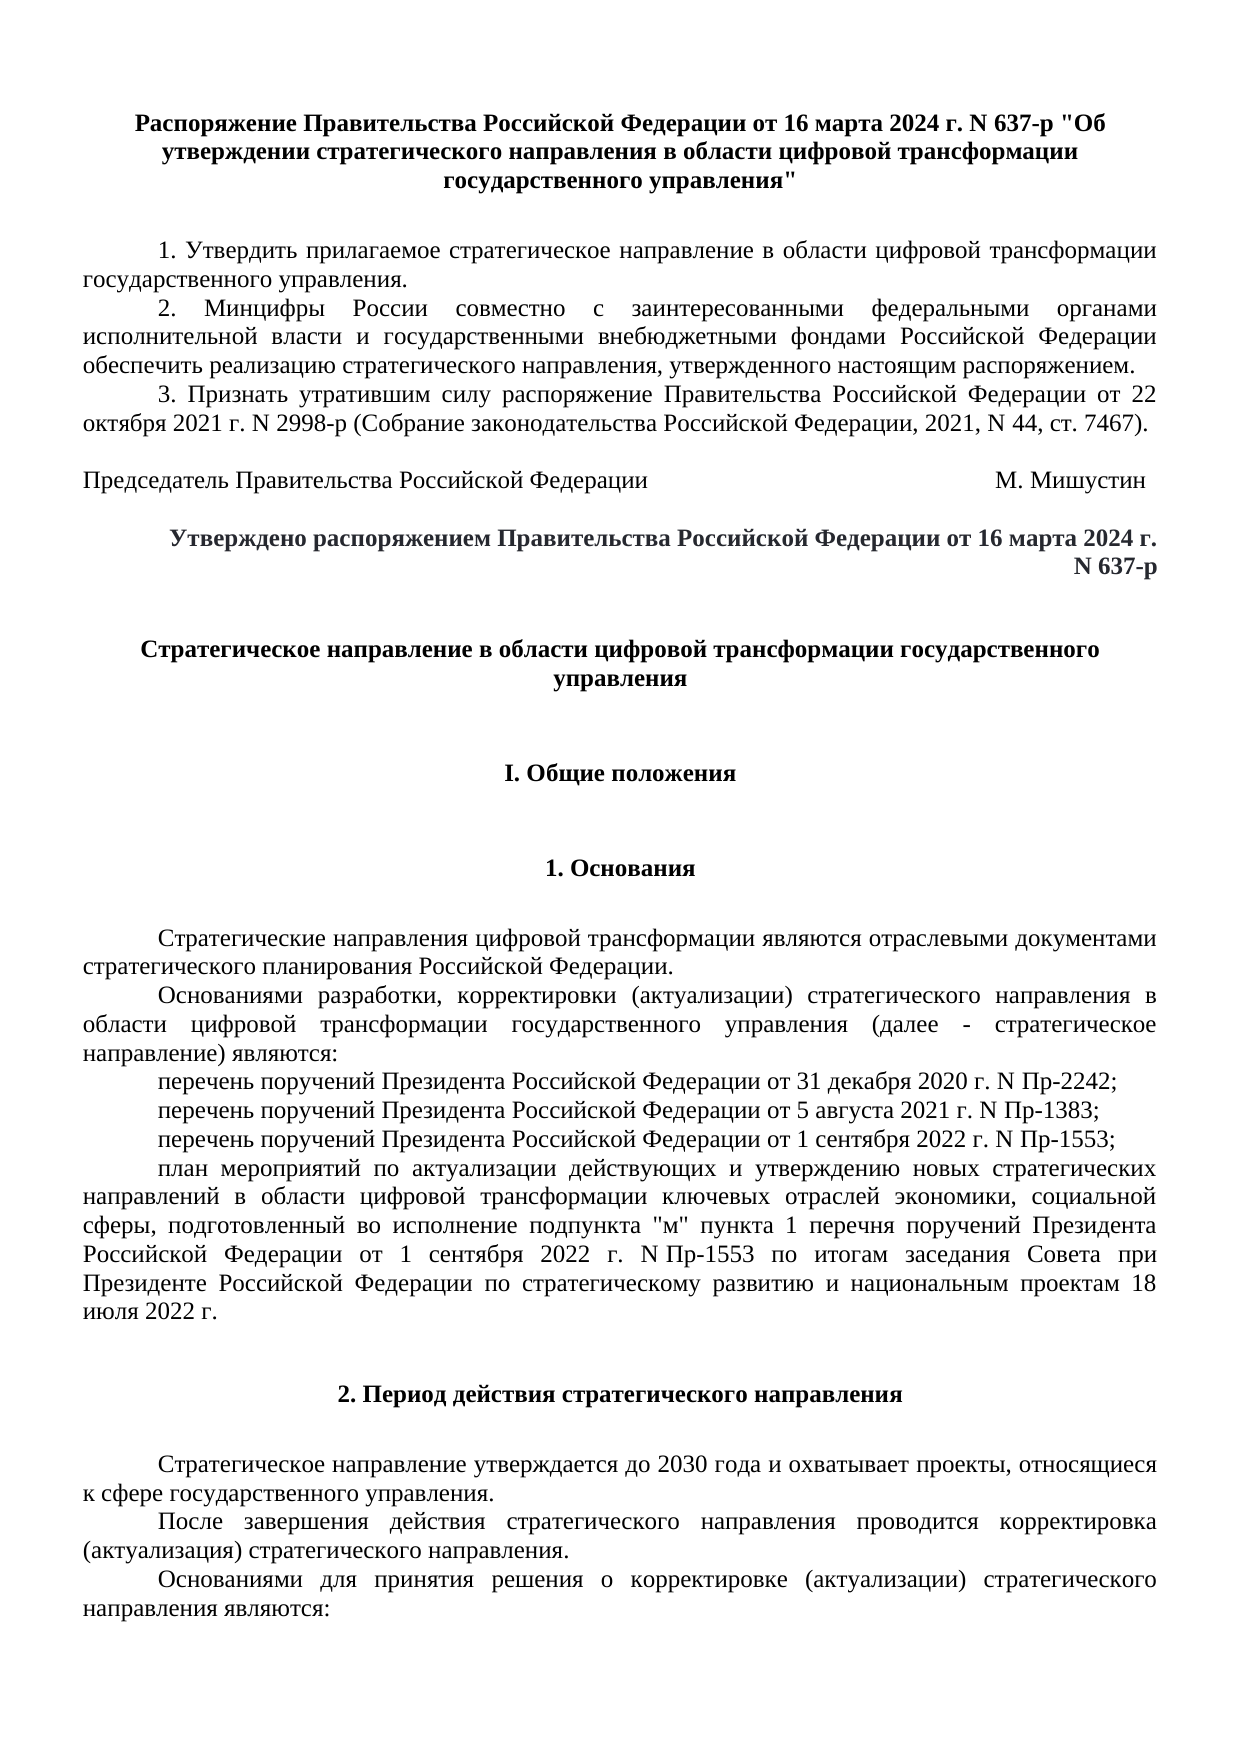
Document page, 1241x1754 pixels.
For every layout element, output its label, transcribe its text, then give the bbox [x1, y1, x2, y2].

text Стратегическое направление утверждается до 2030 года и охватывает проекты, относящиеся к сфере государственного управления. [83, 1449, 1157, 1506]
text 2. Минцифры России совместно с заинтересованными федеральными органами исполнительной власти и государственными внебюджетными фондами Российской Федерации обеспечить реализацию стратегического направления, утвержденного настоящим распоряжением. [83, 293, 1157, 379]
text перечень поручений Президента Российской Федерации от 1 сентября 2022 г. N Пр-1553; [83, 1124, 1157, 1153]
subtitle 1. Основания [83, 853, 1157, 881]
text Стратегические направления цифровой трансформации являются отраслевыми документами стратегического планирования Российской Федерации. [83, 923, 1157, 980]
subtitle 2. Период действия стратегического направления [83, 1379, 1157, 1408]
text Основаниями разработки, корректировки (актуализации) стратегического направления в области цифровой трансформации государственного управления (далее - стратегическое направление) являются: [83, 980, 1157, 1066]
subtitle Стратегическое направление в области цифровой трансформации государственного управления [83, 634, 1157, 691]
text перечень поручений Президента Российской Федерации от 5 августа 2021 г. N Пр-1383; [83, 1095, 1157, 1124]
table_header М. Мишустин [791, 465, 1146, 494]
subtitle I. Общие положения [83, 758, 1157, 786]
table_header Председатель Правительства Российской Федерации [83, 465, 791, 494]
text план мероприятий по актуализации действующих и утверждению новых стратегических направлений в области цифровой трансформации ключевых отраслей экономики, социальной сферы, подготовленный во исполнение подпункта "м" пункта 1 перечня поручений Президента Российской Федерации от 1 сентября 2022 г. N Пр-1553 по итогам заседания Совета при Президенте Российской Федерации по стратегическому развитию и национальным проектам 18 июля 2022 г. [83, 1153, 1157, 1325]
text перечень поручений Президента Российской Федерации от 31 декабря 2020 г. N Пр-2242; [83, 1066, 1157, 1095]
text 3. Признать утратившим силу распоряжение Правительства Российской Федерации от 22 октября 2021 г. N 2998-р (Собрание законодательства Российской Федерации, 2021, N 44, ст. 7467). [83, 379, 1157, 436]
text 1. Утвердить прилагаемое стратегическое направление в области цифровой трансформации государственного управления. [83, 235, 1157, 293]
text Основаниями для принятия решения о корректировке (актуализации) стратегического направления являются: [83, 1564, 1157, 1621]
text После завершения действия стратегического направления проводится корректировка (актуализация) стратегического направления. [83, 1506, 1157, 1564]
text Утверждено распоряжением Правительства Российской Федерации от 16 марта 2024 г. N 637-р [83, 523, 1157, 580]
subtitle Распоряжение Правительства Российской Федерации от 16 марта 2024 г. N 637-р "Об утверждении стратегического направления в области цифровой трансформации государственного управления" [83, 108, 1157, 194]
